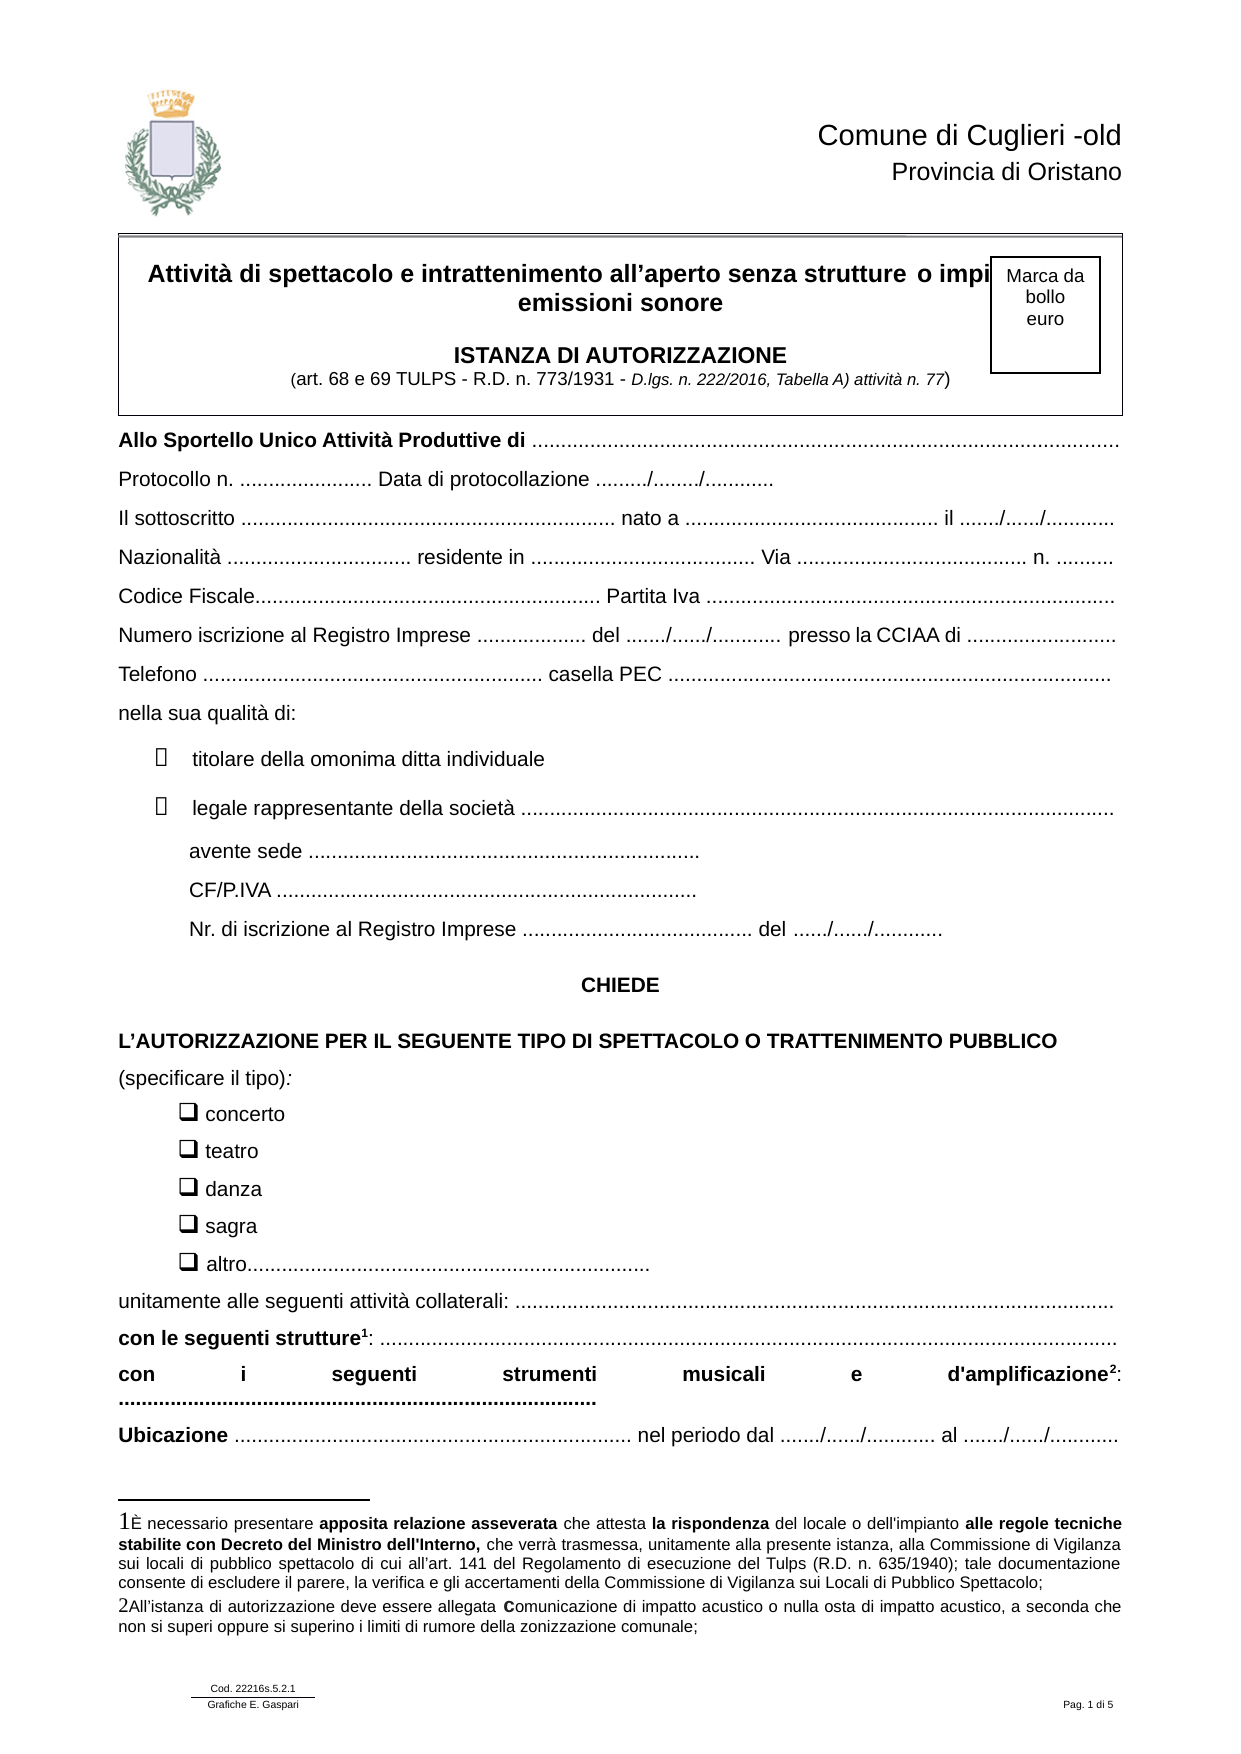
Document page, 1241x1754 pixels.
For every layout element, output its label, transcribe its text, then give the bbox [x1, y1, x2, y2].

table_header Attività di spettacolo e intrattenimento all’aperto senza strutture o impianti, con emissioni sonore ISTANZA DI AUTORIZZAZIONE (art. 68 e 69 TULPS - R.D. n. 773/1931 - D.lgs. n. 222/2016, Tabella A) attività n. 77) [119, 238, 1122, 415]
text CHIEDE [118, 973, 1122, 997]
text unitamente alle seguenti attività collaterali: ........................................................................................................ [118, 1289, 1122, 1313]
text È necessario presentare apposita relazione asseverata che attesta la rispondenza del locale o dell'impianto alle regole tecniche stabilite con Decreto del Ministro dell'Interno, che verrà trasmessa, unitamente alla presente istanza, alla Commissione di Vigilanza sui locali di pubblico spettacolo di cui all’art. 141 del Regolamento di esecuzione del Tulps (R.D. n. 635/1940); tale documentazione consente di escludere il parere, la verifica e gli accertamenti della Commissione di Vigilanza sui Locali di Pubblico Spettacolo; [118, 1506, 1122, 1592]
text Numero iscrizione al Registro Imprese ................... del ......./....../............ presso la CCIAA di .......................... [118, 623, 1122, 647]
text con le seguenti strutture: ................................................................................................................................ [118, 1326, 1122, 1350]
text All’istanza di autorizzazione deve essere allegata comunicazione di impatto acustico o nulla osta di impatto acustico, a seconda che non si superi oppure si superino i limiti di rumore della zonizzazione comunale; [118, 1592, 1122, 1636]
text Comune di Cuglieri -old [224, 118, 1122, 152]
text con i seguenti strumenti musicali e d'amplificazione: ................................................................................... [118, 1362, 1122, 1410]
text CF/P.IVA ......................................................................... [189, 878, 1122, 902]
text  altro...................................................................... [177, 1252, 1122, 1277]
text  legale rappresentante della società ....................................................................................................... [153, 789, 1122, 823]
text Provincia di Oristano [224, 157, 1122, 185]
text nella sua qualità di: [118, 700, 1122, 724]
text Nazionalità ................................ residente in ....................................... Via ........................................ n. .......... [118, 545, 1122, 569]
text Codice Fiscale............................................................ Partita Iva ....................................................................... [118, 584, 1122, 608]
text Telefono ........................................................... casella PEC ............................................................................. [118, 661, 1122, 685]
text Ubicazione ..................................................................... nel periodo dal ......./....../............ al ......./....../............ [118, 1423, 1122, 1447]
text L’AUTORIZZAZIONE PER IL SEGUENTE TIPO DI SPETTACOLO O TRATTENIMENTO PUBBLICO [118, 1029, 1122, 1053]
text (specificare il tipo): [118, 1065, 1122, 1089]
text  sagra [177, 1214, 1122, 1239]
text  concerto [177, 1102, 1122, 1127]
text Protocollo n. ....................... Data di protocollazione ........./......../............ [118, 467, 1122, 491]
text  teatro [177, 1139, 1122, 1164]
picture [122, 87, 224, 219]
text  danza [177, 1177, 1122, 1202]
text Allo Sportello Unico Attività Produttive di [118, 428, 1122, 452]
text Il sottoscritto ................................................................. nato a ............................................ il ......./....../............ [118, 506, 1122, 530]
text avente sede .................................................................... [189, 839, 1122, 863]
text Nr. di iscrizione al Registro Imprese ........................................ del ....../....../............ [189, 917, 1122, 941]
text  titolare della omonima ditta individuale [153, 739, 1122, 773]
